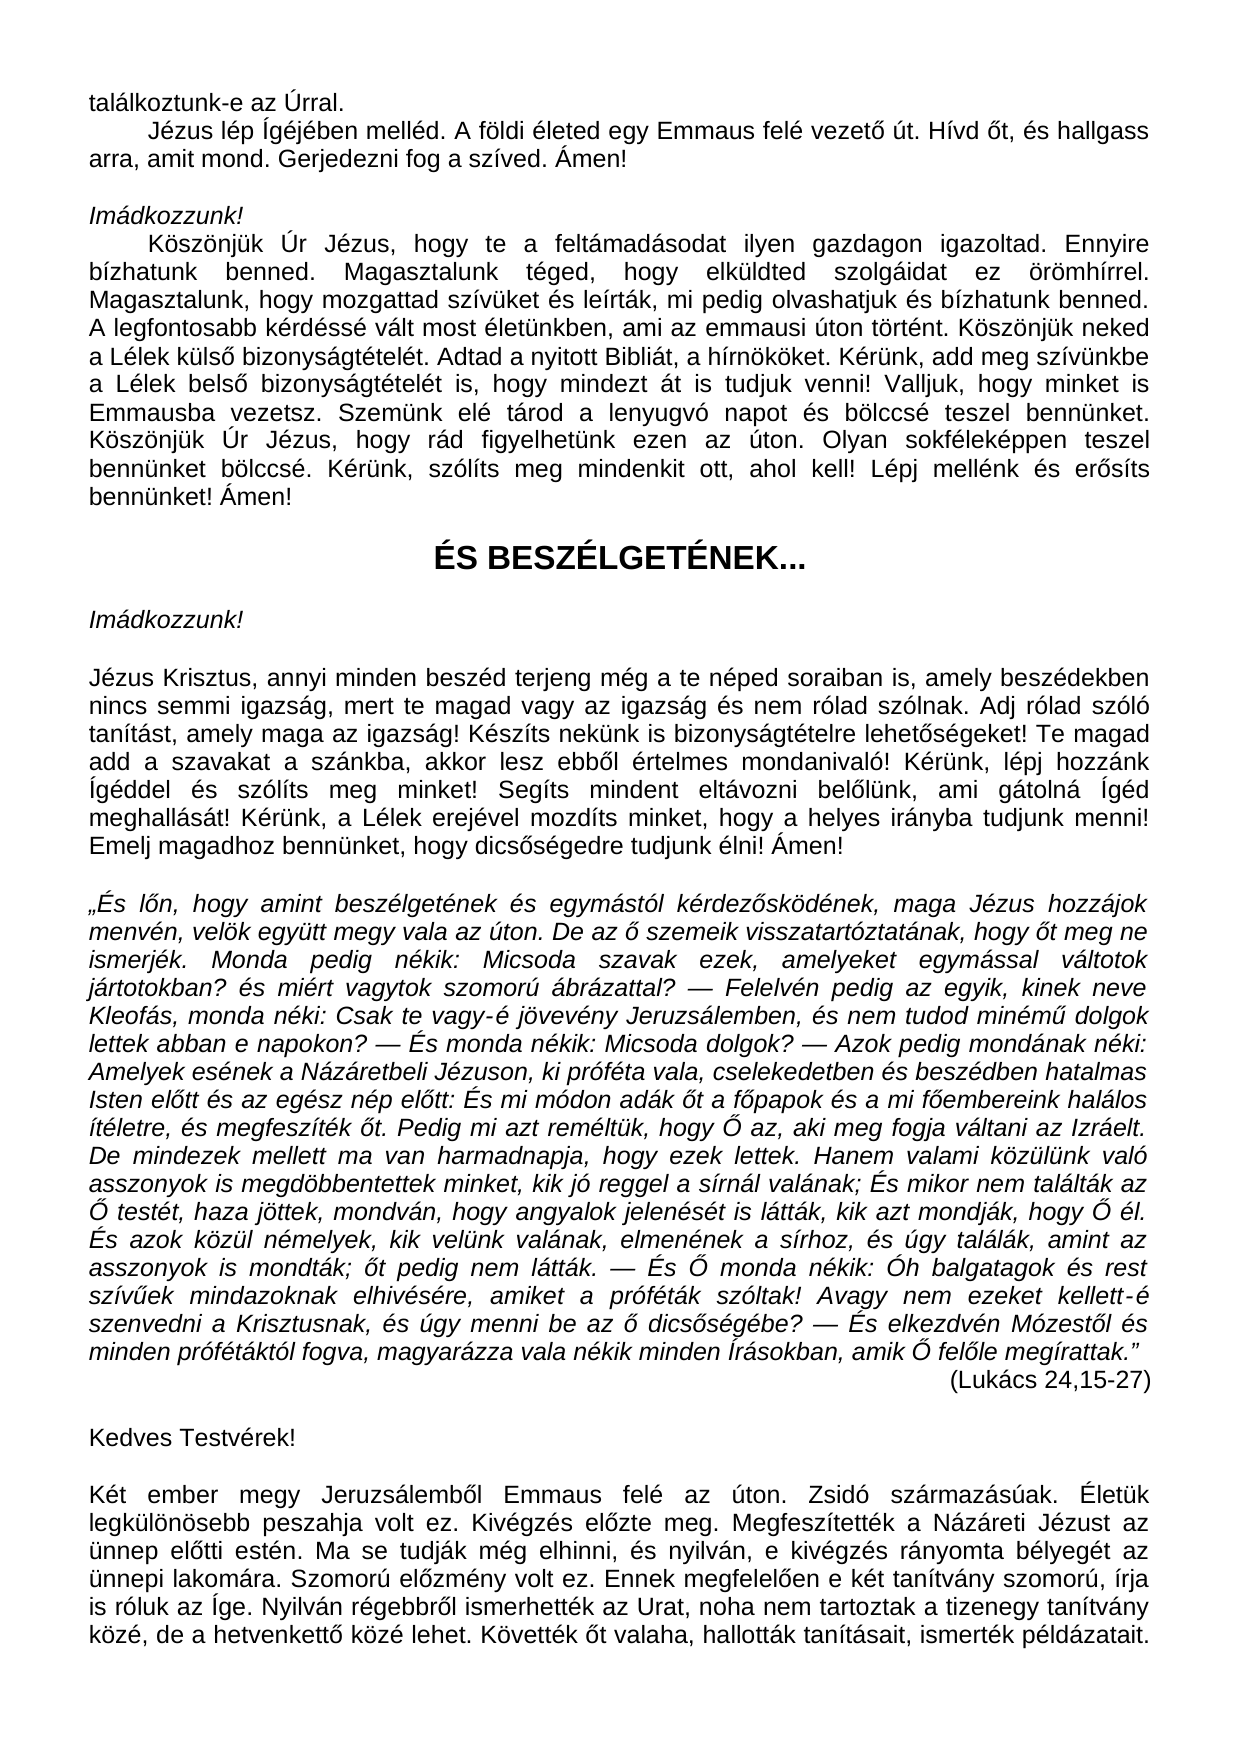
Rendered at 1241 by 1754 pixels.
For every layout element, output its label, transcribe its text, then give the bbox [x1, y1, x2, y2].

text ÉS BESZÉLGETÉNEK... [88, 540, 1152, 577]
text Jézus lép Ígéjében melléd. A földi életed egy Emmaus felé vezető út. Hívd őt, és hallgass arra, amit mond. Gerjedezni fog a szíved. Ámen! [88, 117, 1152, 173]
text (Lukács 24,15-27) [88, 1366, 1152, 1394]
text Két ember megy Jeruzsálemből Emmaus felé az úton. Zsidó származásúak. Életük legkülönösebb peszahja volt ez. Kivégzés előzte meg. Megfeszítették a Názáreti Jézust az ünnep előtti estén. Ma se tudják még elhinni, és nyilván, e kivégzés rányomta bélyegét az ünnepi lakomára. Szomorú előzmény volt ez. Ennek megfelelően e két tanítvány szomorú, írja is róluk az Íge. Nyilván régebbről ismerhették az Urat, noha nem tartoztak a tizenegy tanítvány közé, de a hetvenkettő közé lehet. Követték őt valaha, hallották tanításait, ismerték példázatait. [88, 1481, 1152, 1649]
text találkoztunk‑e az Úrral. [88, 88, 1152, 117]
text Imádkozzunk! [88, 202, 1152, 230]
text Jézus Krisztus, annyi minden beszéd terjeng még a te néped soraiban is, amely beszédekben nincs semmi igazság, mert te magad vagy az igazság és nem rólad szólnak. Adj rólad szóló tanítást, amely maga az igazság! Készíts nekünk is bizonyságtételre lehetőségeket! Te magad add a szavakat a szánkba, akkor lesz ebből értelmes mondanivaló! Kérünk, lépj hozzánk Ígéddel és szólíts meg minket! Segíts mindent eltávozni belőlünk, ami gátolná Ígéd meghallását! Kérünk, a Lélek erejével mozdíts minket, hogy a helyes irányba tudjunk menni! Emelj magadhoz bennünket, hogy dicsőségedre tudjunk élni! Ámen! [88, 664, 1152, 860]
text Imádkozzunk! [88, 606, 1152, 634]
text Kedves Testvérek! [88, 1423, 1152, 1451]
text „És lőn, hogy amint beszélgetének és egymástól kérdezősködének, maga Jézus hozzájok menvén, velök együtt megy vala az úton. De az ő szemeik visszatartóztatának, hogy őt meg ne ismerjék. Monda pedig nékik: Micsoda szavak ezek, amelyeket egymással váltotok jártotokban? és miért vagytok szomorú ábrázattal? — Felelvén pedig az egyik, kinek neve Kleofás, monda néki: Csak te vagy‑é jövevény Jeruzsálemben, és nem tudod minémű dolgok lettek abban e napokon? — És monda nékik: Micsoda dolgok? — Azok pedig mondának néki: Amelyek esének a Názáretbeli Jézuson, ki próféta vala, cselekedetben és beszédben hatalmas Isten előtt és az egész nép előtt: És mi módon adák őt a főpapok és a mi főembereink halálos ítéletre, és megfeszíték őt. Pedig mi azt reméltük, hogy Ő az, aki meg fogja váltani az Izráelt. De mindezek mellett ma van harmadnapja, hogy ezek lettek. Hanem valami közülünk való asszonyok is megdöbbentettek minket, kik jó reggel a sírnál valának; És mikor nem találták az Ő testét, haza jöttek, mondván, hogy angyalok jelenését is látták, kik azt mondják, hogy Ő él. És azok közül némelyek, kik velünk valának, elmenének a sírhoz, és úgy találák, amint az asszonyok is mondták; őt pedig nem látták. — És Ő monda nékik: Óh balgatagok és rest szívűek mindazoknak elhivésére, amiket a próféták szóltak! Avagy nem ezeket kellett‑é szenvedni a Krisztusnak, és úgy menni be az ő dicsőségébe? — És elkezdvén Mózestől és minden prófétáktól fogva, magyarázza vala nékik minden Írásokban, amik Ő felőle megírattak.” [88, 889, 1152, 1366]
text Köszönjük Úr Jézus, hogy te a feltámadásodat ilyen gazdagon igazoltad. Ennyire bízhatunk benned. Magasztalunk téged, hogy elküldted szolgáidat ez örömhírrel. Magasztalunk, hogy mozgattad szívüket és leírták, mi pedig olvashatjuk és bízhatunk benned. A legfontosabb kérdéssé vált most életünkben, ami az emmausi úton történt. Köszönjük neked a Lélek külső bizonyságtételét. Adtad a nyitott Bibliát, a hírnököket. Kérünk, add meg szívünkbe a Lélek belső bizonyságtételét is, hogy mindezt át is tudjuk venni! Valljuk, hogy minket is Emmausba vezetsz. Szemünk elé tárod a lenyugvó napot és bölccsé teszel bennünket. Köszönjük Úr Jézus, hogy rád figyelhetünk ezen az úton. Olyan sokféleképpen teszel bennünket bölccsé. Kérünk, szólíts meg mindenkit ott, ahol kell! Lépj mellénk és erősíts bennünket! Ámen! [88, 230, 1152, 510]
